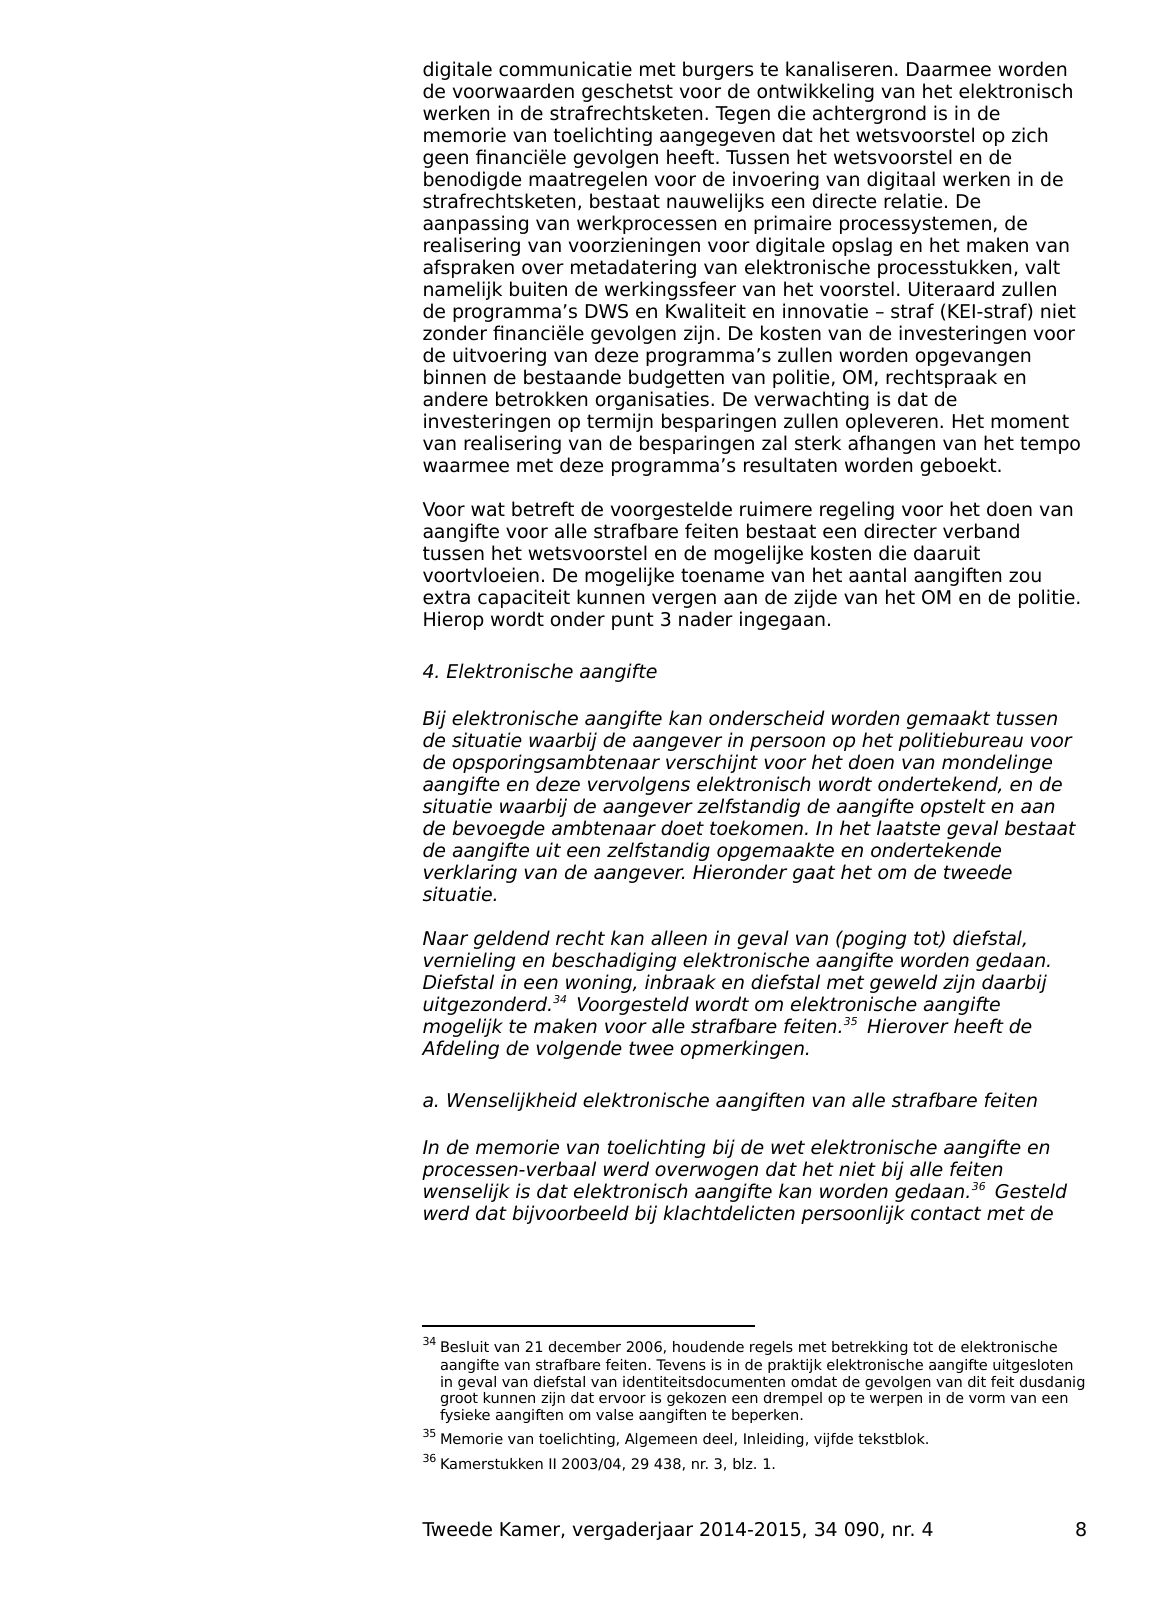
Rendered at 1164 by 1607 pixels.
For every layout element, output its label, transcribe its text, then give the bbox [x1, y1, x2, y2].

text In de memorie van toelichting bij de wet elektronische aangifte en processen-verbaal werd overwogen dat het niet bij alle feiten wenselijk is dat elektronisch aangifte kan worden gedaan. Gesteld werd dat bijvoorbeeld bij klachtdelicten persoonlijk contact met de [422, 1137, 1087, 1224]
subtitle a. Wenselijkheid elektronische aangiften van alle strafbare feiten [422, 1089, 1087, 1112]
text Kamerstukken II 2003/04, 29 438, nr. 3, blz. 1. [422, 1452, 1087, 1474]
text Voor wat betreft de voorgestelde ruimere regeling voor het doen van aangifte voor alle strafbare feiten bestaat een directer verband tussen het wetsvoorstel en de mogelijke kosten die daaruit voortvloeien. De mogelijke toename van het aantal aangiften zou extra capaciteit kunnen vergen aan de zijde van het OM en de politie. Hierop wordt onder punt 3 nader ingegaan. [422, 499, 1087, 631]
text Naar geldend recht kan alleen in geval van (poging tot) diefstal, vernieling en beschadiging elektronische aangifte worden gedaan. Diefstal in een woning, inbraak en diefstal met geweld zijn daarbij uitgezonderd. Voorgesteld wordt om elektronische aangifte mogelijk te maken voor alle strafbare feiten. Hierover heeft de Afdeling de volgende twee opmerkingen. [422, 928, 1087, 1059]
text Bij elektronische aangifte kan onderscheid worden gemaakt tussen de situatie waarbij de aangever in persoon op het politiebureau voor de opsporingsambtenaar verschijnt voor het doen van mondelinge aangifte en deze vervolgens elektronisch wordt ondertekend, en de situatie waarbij de aangever zelfstandig de aangifte opstelt en aan de bevoegde ambtenaar doet toekomen. In het laatste geval bestaat de aangifte uit een zelfstandig opgemaakte en ondertekende verklaring van de aangever. Hieronder gaat het om de tweede situatie. [422, 708, 1087, 906]
text digitale communicatie met burgers te kanaliseren. Daarmee worden de voorwaarden geschetst voor de ontwikkeling van het elektronisch werken in de strafrechtsketen. Tegen die achtergrond is in de memorie van toelichting aangegeven dat het wetsvoorstel op zich geen financiële gevolgen heeft. Tussen het wetsvoorstel en de benodigde maatregelen voor de invoering van digitaal werken in de strafrechtsketen, bestaat nauwelijks een directe relatie. De aanpassing van werkprocessen en primaire processystemen, de realisering van voorzieningen voor digitale opslag en het maken van afspraken over metadatering van elektronische processtukken, valt namelijk buiten de werkingssfeer van het voorstel. Uiteraard zullen de programma’s DWS en Kwaliteit en innovatie – straf (KEI-straf) niet zonder financiële gevolgen zijn. De kosten van de investeringen voor de uitvoering van deze programma’s zullen worden opgevangen binnen de bestaande budgetten van politie, OM, rechtspraak en andere betrokken organisaties. De verwachting is dat de investeringen op termijn besparingen zullen opleveren. Het moment van realisering van de besparingen zal sterk afhangen van het tempo waarmee met deze programma’s resultaten worden geboekt. [422, 59, 1087, 477]
text Besluit van 21 december 2006, houdende regels met betrekking tot de elektronische aangifte van strafbare feiten. Tevens is in de praktijk elektronische aangifte uitgesloten in geval van diefstal van identiteitsdocumenten omdat de gevolgen van dit feit dusdanig groot kunnen zijn dat ervoor is gekozen een drempel op te werpen in de vorm van een fysieke aangiften om valse aangiften te beperken. [422, 1335, 1087, 1424]
subtitle 4. Elektronische aangifte [422, 661, 1087, 683]
text Memorie van toelichting, Algemeen deel, Inleiding, vijfde tekstblok. [422, 1427, 1087, 1449]
